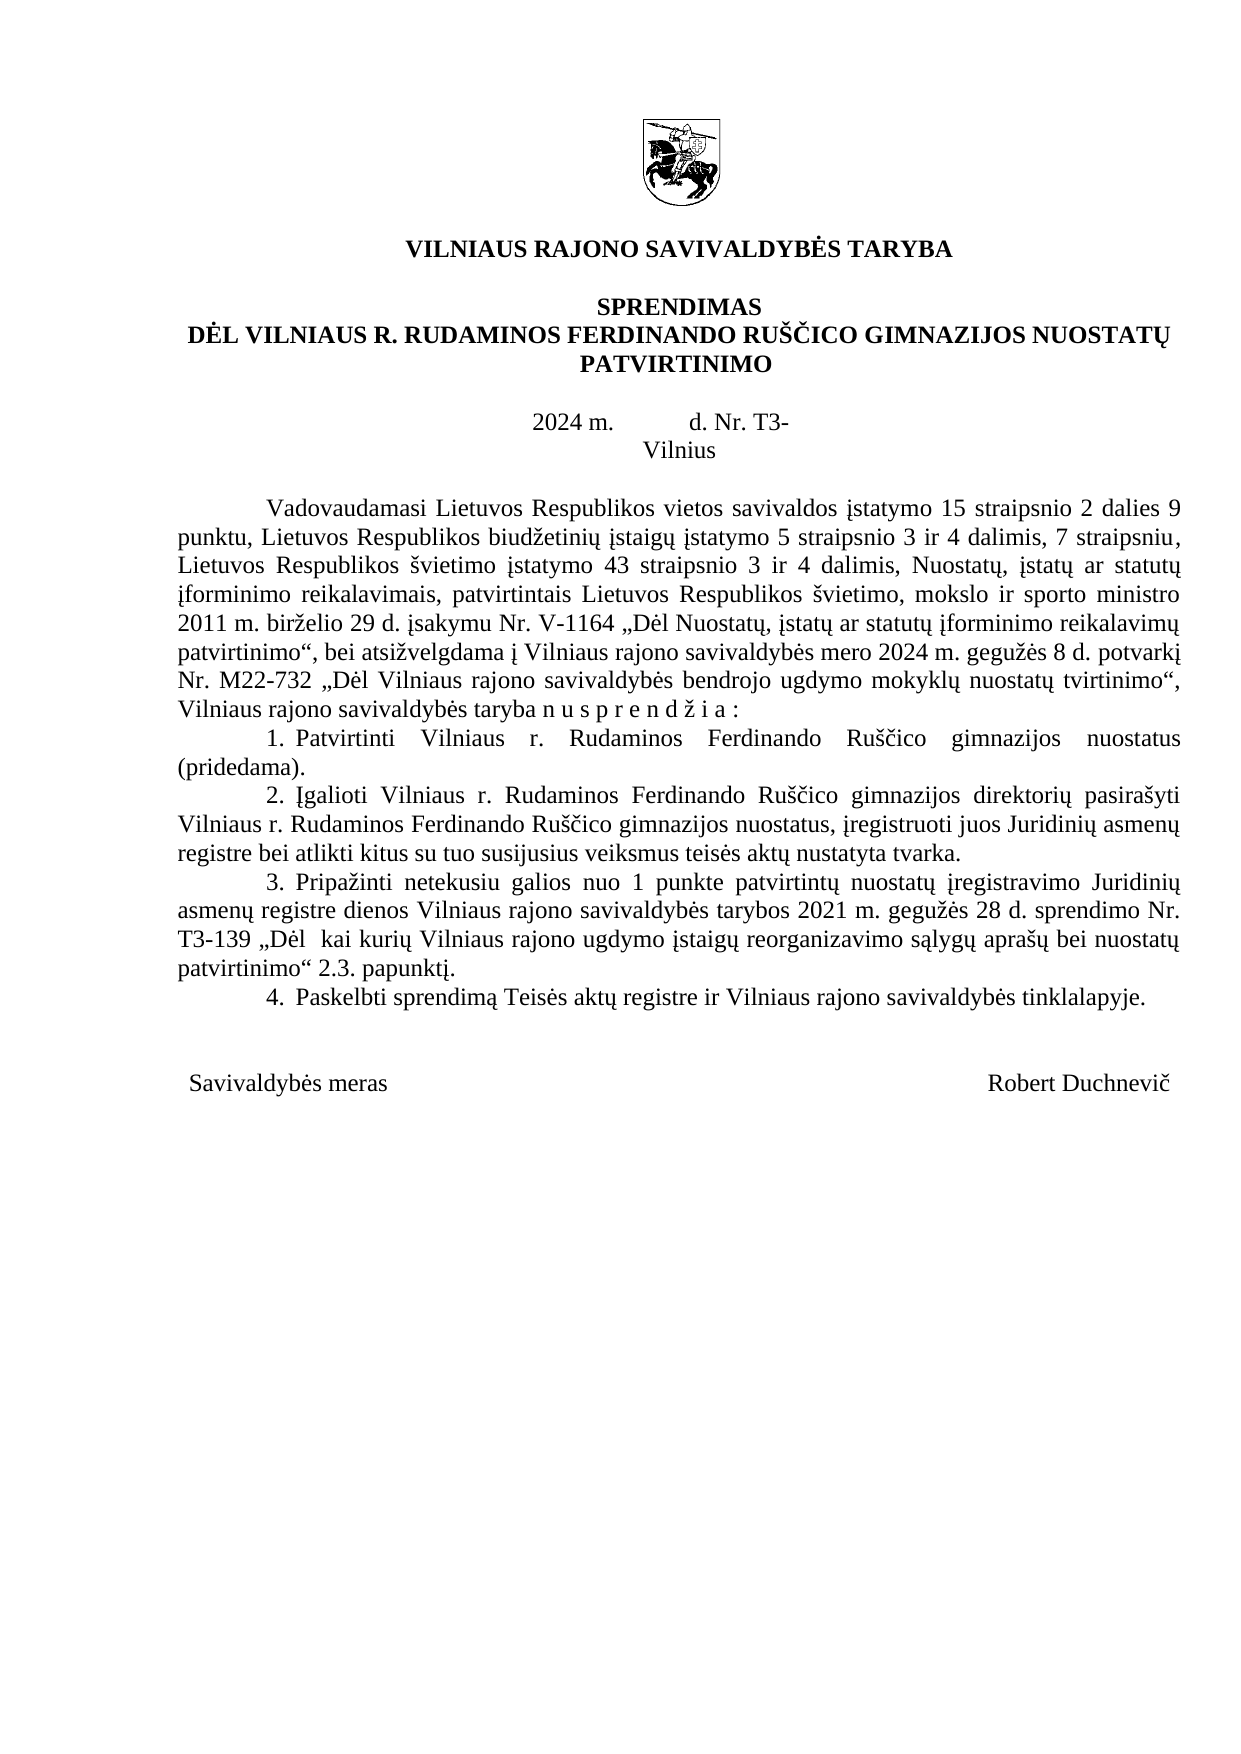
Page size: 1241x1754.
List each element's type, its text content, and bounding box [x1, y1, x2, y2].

text SPRENDIMAS [177, 292, 1181, 321]
text 2024 m. d. Nr. T3- [177, 407, 1181, 436]
text 3. Pripažinti netekusiu galios nuo 1 punkte patvirtintų nuostatų įregistravimo Juridinių asmenų registre dienos Vilniaus rajono savivaldybės tarybos 2021 m. gegužės 28 d. sprendimo Nr. T3-139 „Dėl kai kurių Vilniaus rajono ugdymo įstaigų reorganizavimo sąlygų aprašų bei nuostatų patvirtinimo“ 2.3. papunktį. [177, 867, 1181, 982]
text Vadovaudamasi Lietuvos Respublikos vietos savivaldos įstatymo 15 straipsnio 2 dalies 9 punktu, Lietuvos Respublikos biudžetinių įstaigų įstatymo 5 straipsnio 3 ir 4 dalimis, 7 straipsniu, Lietuvos Respublikos švietimo įstatymo 43 straipsnio 3 ir 4 dalimis, Nuostatų, įstatų ar statutų įforminimo reikalavimais, patvirtintais Lietuvos Respublikos švietimo, mokslo ir sporto ministro 2011 m. birželio 29 d. įsakymu Nr. V-1164 „Dėl Nuostatų, įstatų ar statutų įforminimo reikalavimų patvirtinimo“, bei atsižvelgdama į Vilniaus rajono savivaldybės mero 2024 m. gegužės 8 d. potvarkį Nr. M22-732 „Dėl Vilniaus rajono savivaldybės bendrojo ugdymo mokyklų nuostatų tvirtinimo“, Vilniaus rajono savivaldybės taryba nusprendžia: [177, 493, 1181, 723]
text DĖL VILNIAUS R. RUDAMINOS FERDINANDO RUŠČICO GIMNAZIJOS NUOSTATŲ PATVIRTINIMO [177, 321, 1181, 378]
text VILNIAUS RAJONO SAVIVALDYBĖS TARYBA [177, 234, 1181, 263]
table_header Robert Duchnevič [680, 1068, 1181, 1097]
text 1. Patvirtinti Vilniaus r. Rudaminos Ferdinando Ruščico gimnazijos nuostatus (pridedama). [177, 723, 1181, 781]
text 4. Paskelbti sprendimą Teisės aktų registre ir Vilniaus rajono savivaldybės tinklalapyje. [177, 982, 1181, 1011]
table_header Savivaldybės meras [177, 1068, 679, 1097]
text 2. Įgalioti Vilniaus r. Rudaminos Ferdinando Ruščico gimnazijos direktorių pasirašyti Vilniaus r. Rudaminos Ferdinando Ruščico gimnazijos nuostatus, įregistruoti juos Juridinių asmenų registre bei atlikti kitus su tuo susijusius veiksmus teisės aktų nustatyta tvarka. [177, 781, 1181, 867]
text Vilnius [177, 436, 1181, 464]
